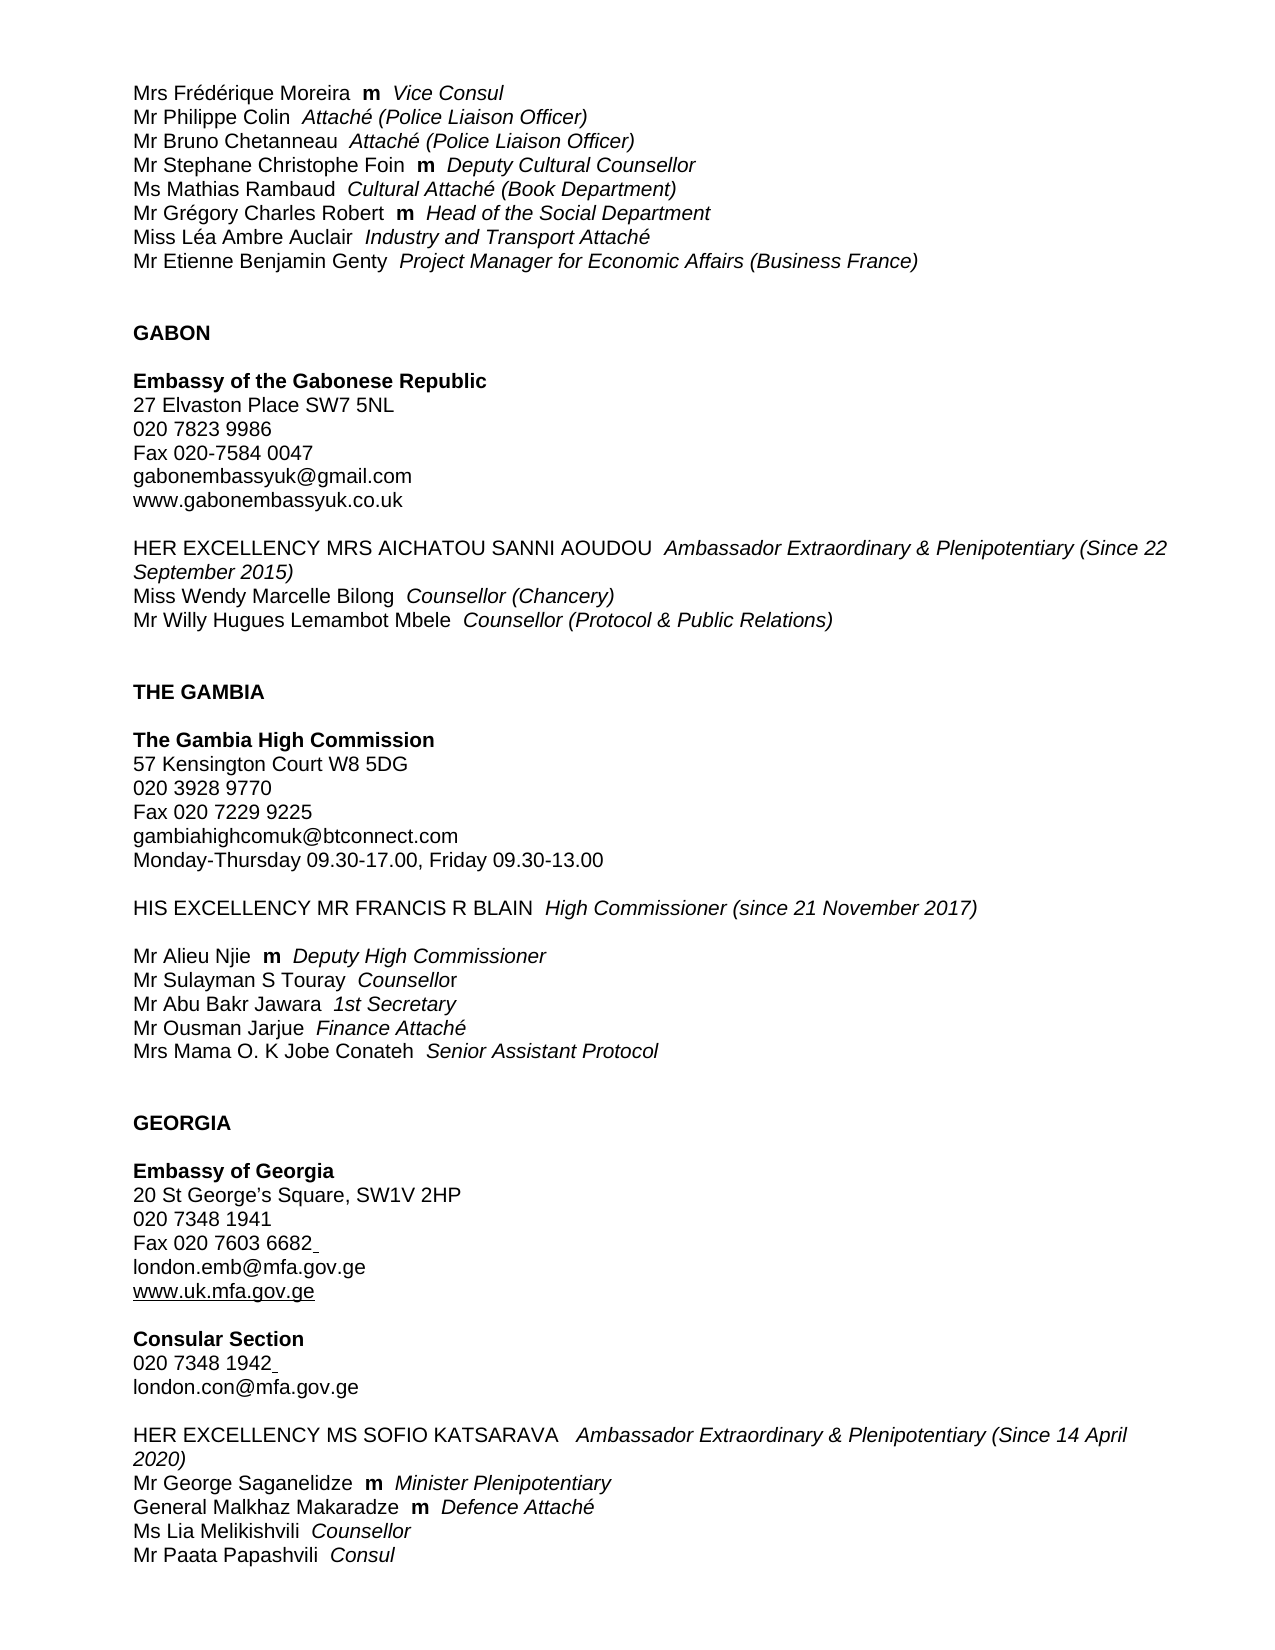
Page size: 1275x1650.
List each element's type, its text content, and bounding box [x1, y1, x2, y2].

text The Gambia High Commission [133, 728, 1181, 752]
text 020 7348 1941 [133, 1207, 1181, 1231]
text THE GAMBIA [133, 680, 1181, 704]
text HER EXCELLENCY MS SOFIO KATSARAVA Ambassador Extraordinary & Plenipotentiary (Since 14 April 2020) [133, 1423, 1181, 1471]
text Mr Paata Papashvili Consul [133, 1543, 1181, 1567]
text Mr Etienne Benjamin Genty Project Manager for Economic Affairs (Business France) [133, 249, 1181, 273]
text Mr Ousman Jarjue Finance Attaché [133, 1015, 1181, 1039]
text General Malkhaz Makaradze m Defence Attaché [133, 1495, 1181, 1519]
text Ms Lia Melikishvili Counsellor [133, 1519, 1181, 1543]
text Fax 020 7603 6682 london.emb@mfa.gov.ge [133, 1231, 434, 1279]
text HIS EXCELLENCY MR FRANCIS R BLAIN High Commissioner (since 21 November 2017) [133, 896, 1181, 919]
subtitle GEORGIA [133, 1111, 1181, 1135]
text gambiahighcomuk@btconnect.com [133, 824, 1181, 848]
text Mr Abu Bakr Jawara 1st Secretary [133, 991, 1181, 1015]
text Mr George Saganelidze m Minister Plenipotentiary [133, 1471, 1181, 1495]
text Fax 020 7229 9225 [133, 800, 1181, 824]
text Monday-Thursday 09.30-17.00, Friday 09.30-13.00 [133, 848, 1181, 872]
text Mrs Mama O. K Jobe Conateh Senior Assistant Protocol [133, 1039, 1181, 1063]
text www.gabonembassyuk.co.uk [133, 488, 1181, 512]
text Mr Bruno Chetanneau Attaché (Police Liaison Officer) [133, 129, 1181, 153]
text 27 Elvaston Place SW7 5NL [133, 392, 1181, 416]
text Fax 020-7584 0047 [133, 440, 1181, 464]
text Mr Alieu Njie m Deputy High Commissioner [133, 943, 1181, 967]
text Mr Willy Hugues Lemambot Mbele Counsellor (Protocol & Public Relations) [133, 608, 1181, 632]
text Miss Wendy Marcelle Bilong Counsellor (Chancery) [133, 584, 1181, 608]
text 57 Kensington Court W8 5DG [133, 752, 1181, 776]
text GABON [133, 321, 1181, 344]
text gabonembassyuk@gmail.com [133, 464, 1181, 488]
text 020 3928 9770 [133, 776, 1181, 800]
text 020 7348 1942 london.con@mfa.gov.ge [133, 1351, 430, 1399]
text Mrs Frédérique Moreira m Vice Consul [133, 81, 1181, 105]
text Mr Philippe Colin Attaché (Police Liaison Officer) [133, 105, 1181, 129]
text www.uk.mfa.gov.ge [133, 1279, 434, 1303]
text 020 7823 9986 [133, 416, 1181, 440]
text Mr Grégory Charles Robert m Head of the Social Department [133, 201, 1181, 225]
text Mr Stephane Christophe Foin m Deputy Cultural Counsellor [133, 153, 1181, 177]
subtitle Embassy of the Gabonese Republic [133, 368, 1181, 392]
text Ms Mathias Rambaud Cultural Attaché (Book Department) [133, 177, 1181, 201]
text Embassy of Georgia [133, 1159, 1181, 1183]
text Miss Léa Ambre Auclair Industry and Transport Attaché [133, 225, 1181, 249]
text Mr Sulayman S Touray Counsellor [133, 967, 1181, 991]
text Consular Section [133, 1327, 1181, 1351]
text HER EXCELLENCY MRS AICHATOU SANNI AOUDOU Ambassador Extraordinary & Plenipotentiary (Since 22 September 2015) [133, 536, 1181, 584]
text 20 St George’s Square, SW1V 2HP [133, 1183, 1181, 1207]
